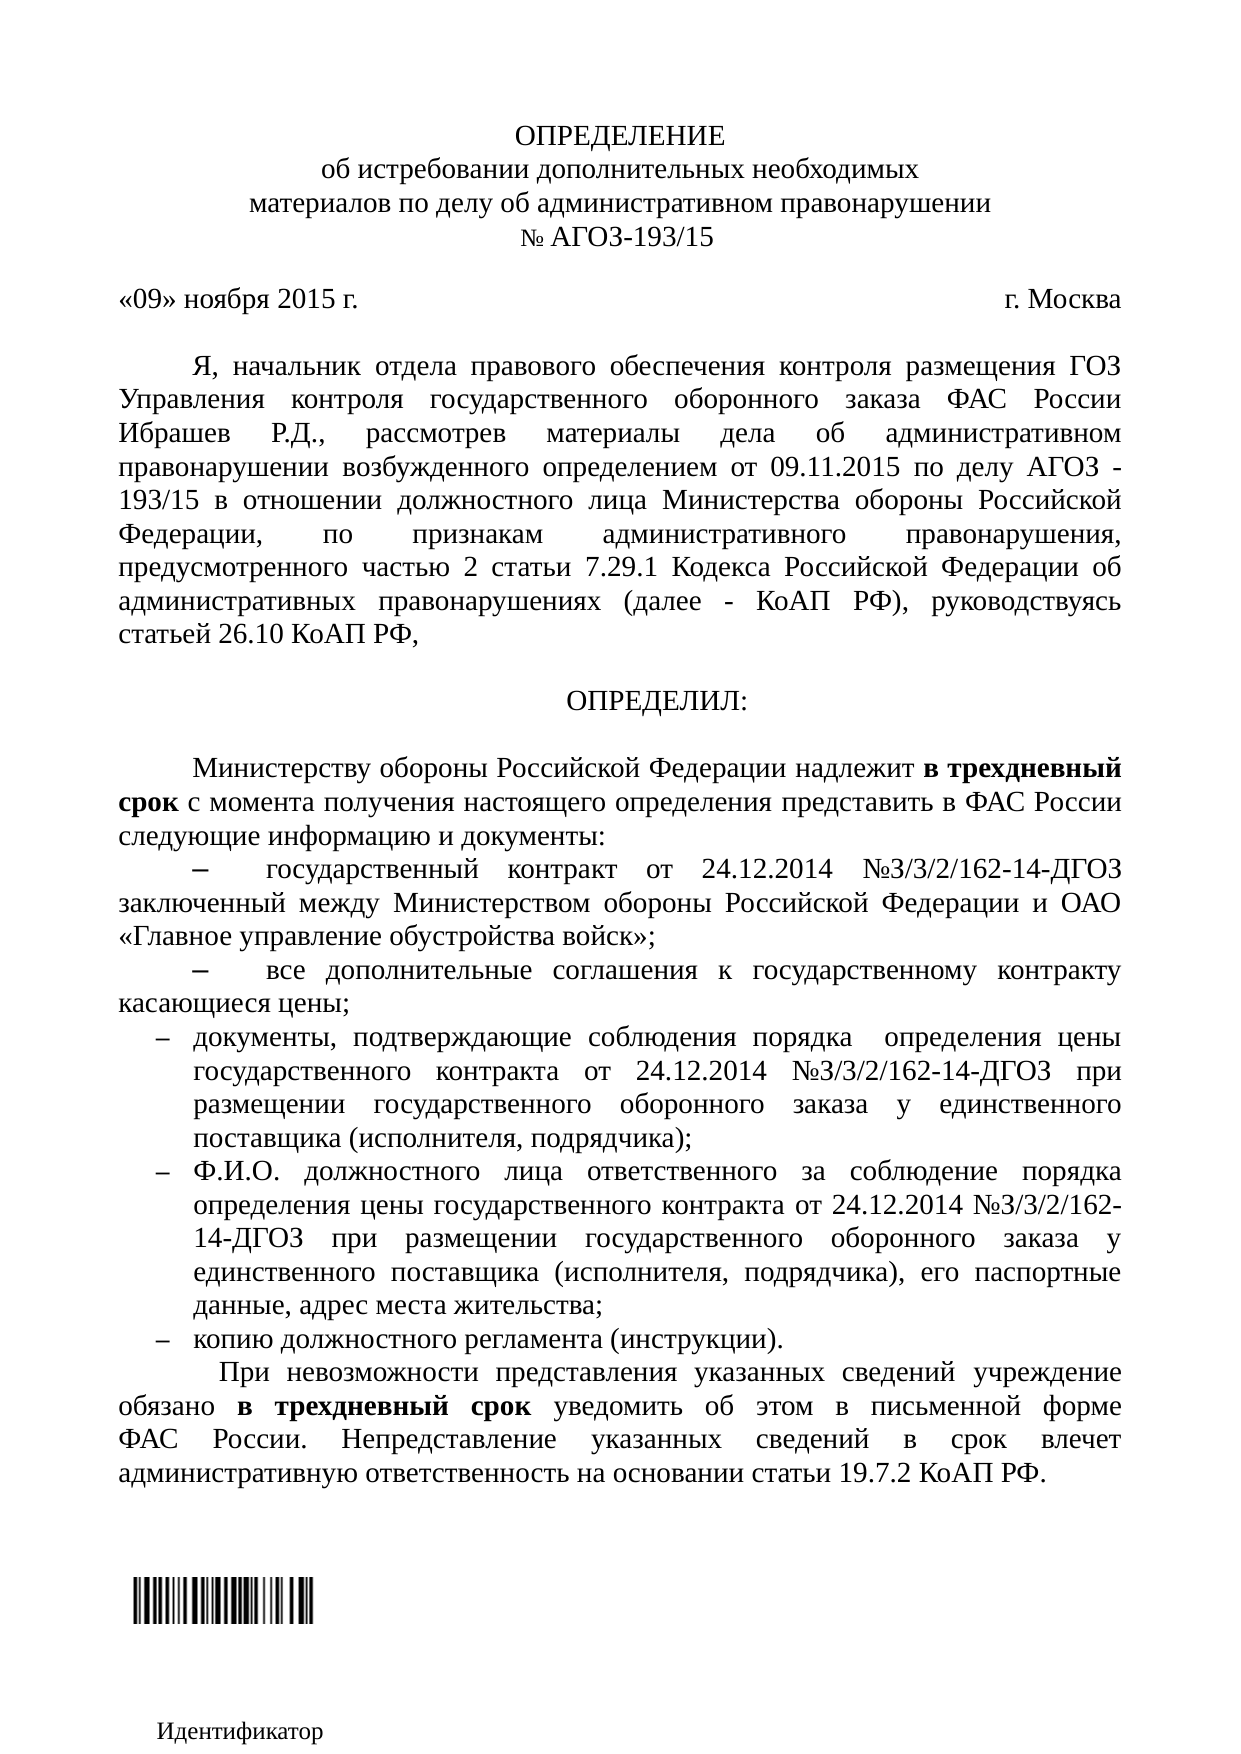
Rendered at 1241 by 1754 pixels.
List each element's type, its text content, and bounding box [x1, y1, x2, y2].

text Я, начальник отдела правового обеспечения контроля размещения ГОЗ Управления контроля государственного оборонного заказа ФАС России Ибрашев Р.Д., рассмотрев материалы дела об административном правонарушении возбужденного определением от 09.11.2015 по делу АГОЗ -193/15 в отношении должностного лица Министерства обороны Российской Федерации, по признакам административного правонарушения, предусмотренного частью 2 статьи 7.29.1 Кодекса Российской Федерации об административных правонарушениях (далее - КоАП РФ), руководствуясь статьей 26.10 КоАП РФ, [118, 348, 1122, 650]
picture [118, 1577, 331, 1624]
text материалов по делу об административном правонарушении [118, 185, 1122, 219]
list При невозможности представления указанных сведений учреждение обязано в трехдневный срок уведомить об этом в письменной форме ФАС России. Непредставление указанных сведений в срок влечет административную ответственность на основании статьи 19.7.2 КоАП РФ. [118, 1354, 1122, 1489]
list документы, подтверждающие соблюдения порядка определения цены государственного контракта от 24.12.2014 №З/3/2/162-14-ДГОЗ при размещении государственного оборонного заказа у единственного поставщика (исполнителя, подрядчика); [156, 1019, 1122, 1153]
text ОПРЕДЕЛИЛ: [118, 683, 1122, 717]
list государственный контракт от 24.12.2014 №З/3/2/162-14-ДГОЗ заключенный между Министерством обороны Российской Федерации и ОАО «Главное управление обустройства войск»; [118, 851, 1122, 952]
text об истребовании дополнительных необходимых [118, 152, 1122, 185]
list Ф.И.О. должностного лица ответственного за соблюдение порядка определения цены государственного контракта от 24.12.2014 №З/3/2/162-14-ДГОЗ при размещении государственного оборонного заказа у единственного поставщика (исполнителя, подрядчика), его паспортные данные, адрес места жительства; [156, 1153, 1122, 1321]
list копию должностного регламента (инструкции). [156, 1321, 1122, 1354]
text Министерству обороны Российской Федерации надлежит в трехдневный срок с момента получения настоящего определения представить в ФАС России следующие информацию и документы: [118, 751, 1122, 851]
text «09» ноября 2015 г. г. Москва [118, 281, 1122, 314]
list все дополнительные соглашения к государственному контракту касающиеся цены; [118, 952, 1122, 1019]
text ОПРЕДЕЛЕНИЕ [118, 118, 1122, 152]
text № АГОЗ-193/15 [118, 219, 1122, 252]
